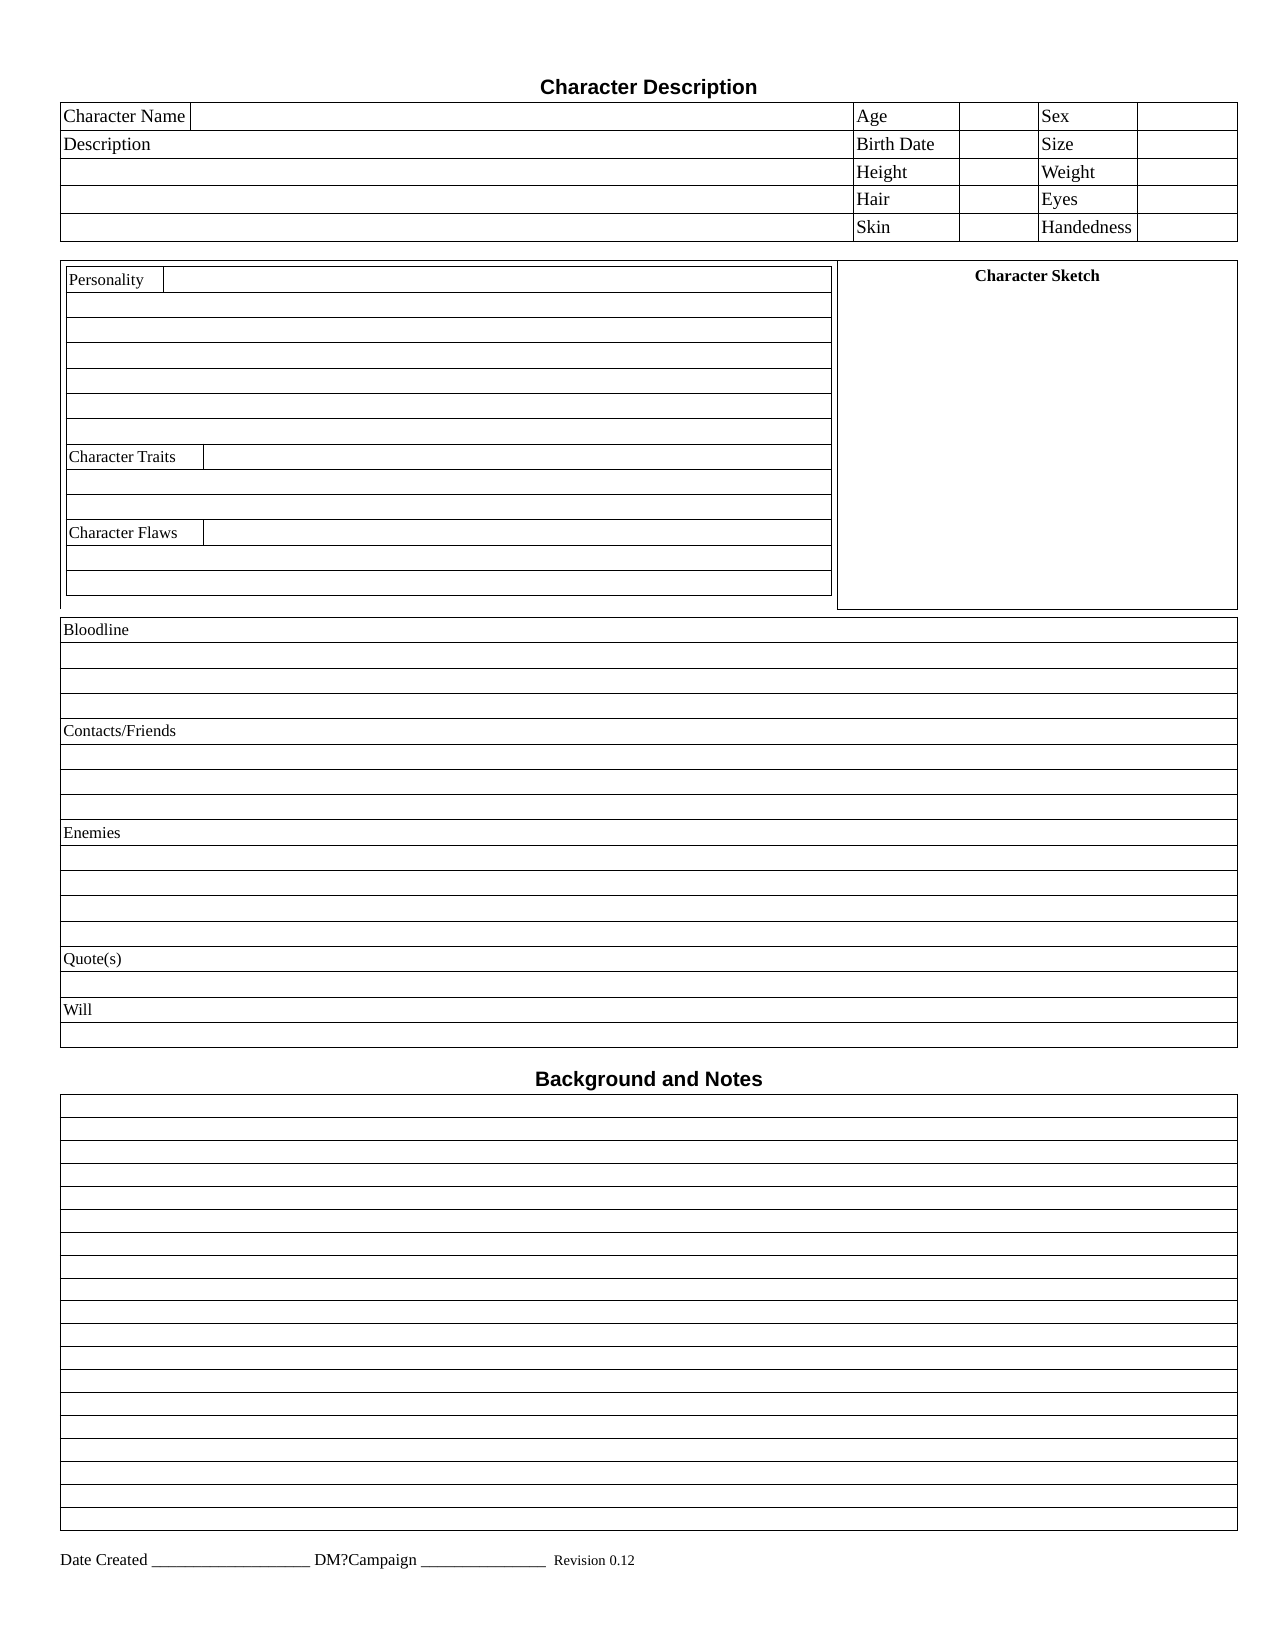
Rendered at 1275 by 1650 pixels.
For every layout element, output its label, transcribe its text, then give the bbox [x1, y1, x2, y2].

table_cell [204, 520, 831, 545]
table_header Character Sketch [838, 261, 1237, 291]
table_cell [960, 214, 1038, 241]
table_cell Birth Date [854, 131, 959, 157]
table_cell [61, 694, 1237, 718]
table_cell [61, 896, 1237, 921]
table_cell [61, 1324, 1237, 1346]
table_cell Weight [1039, 159, 1137, 185]
table_cell [838, 291, 1237, 609]
table_cell [61, 745, 1237, 769]
table_cell [67, 495, 831, 519]
table_cell [61, 1301, 1237, 1323]
table_cell Eyes [1039, 186, 1137, 213]
table_cell Skin [854, 214, 959, 241]
table_cell [61, 643, 1237, 667]
table_cell [1138, 186, 1237, 213]
table_cell [61, 1439, 1237, 1461]
table_header [960, 103, 1038, 130]
table_cell [67, 318, 831, 342]
table_header [61, 1095, 1237, 1117]
table_header Character Name [61, 103, 190, 130]
table_cell [204, 445, 831, 469]
table_cell [61, 669, 1237, 693]
table_cell [960, 186, 1038, 213]
table_cell [61, 922, 1237, 946]
table_cell [61, 795, 1237, 819]
table_cell [61, 1187, 1237, 1209]
table_cell Description [61, 131, 190, 157]
table_header [1138, 103, 1237, 130]
table_cell [61, 1118, 1237, 1140]
subtitle Character Description [60, 75, 1237, 99]
table_cell [61, 1279, 1237, 1300]
table_cell [67, 369, 831, 393]
table_cell [61, 186, 853, 213]
table_cell [1138, 159, 1237, 185]
table_cell [61, 214, 853, 241]
table_cell [61, 1416, 1237, 1438]
text Date Created ___________________ DM?Campaign _______________ Revision 0.12 [60, 1549, 1237, 1568]
table_cell [61, 1370, 1237, 1392]
table_cell Quote(s) [61, 947, 1237, 971]
table_cell [61, 1508, 1237, 1529]
subtitle Background and Notes [60, 1067, 1237, 1091]
table_header [191, 103, 853, 130]
table_cell [61, 1256, 1237, 1277]
table_header [164, 267, 831, 292]
table_cell Contacts/Friends [61, 719, 1237, 743]
table_cell [67, 419, 831, 443]
table_header Age [854, 103, 959, 130]
table_cell [61, 1164, 1237, 1186]
table_cell [67, 394, 831, 418]
table_cell Enemies [61, 820, 1237, 845]
table_cell [61, 1141, 1237, 1163]
table_cell [61, 846, 1237, 870]
table_cell [960, 131, 1038, 157]
table_cell [61, 1393, 1237, 1415]
table_cell Will [61, 998, 1237, 1022]
table_cell Size [1039, 131, 1137, 157]
table_cell [61, 972, 1237, 997]
table_cell [61, 871, 1237, 895]
table_cell [67, 546, 831, 570]
table_cell [61, 770, 1237, 794]
table_cell [61, 1023, 1237, 1047]
table_cell [61, 1485, 1237, 1507]
table_cell Character Flaws [67, 520, 203, 545]
table_cell [1138, 214, 1237, 241]
table_cell [1138, 131, 1237, 157]
table_cell [67, 293, 831, 317]
table_cell Height [854, 159, 959, 185]
table_cell [61, 1462, 1237, 1484]
table_cell [67, 470, 831, 494]
table_header [61, 261, 837, 609]
table_cell [61, 159, 853, 185]
table_cell [190, 131, 853, 157]
table_cell [67, 343, 831, 367]
table_cell [61, 1210, 1237, 1232]
table_cell [61, 1233, 1237, 1254]
table_cell [67, 571, 831, 595]
table_header Sex [1039, 103, 1137, 130]
table_cell Hair [854, 186, 959, 213]
table_cell Handedness [1039, 214, 1137, 241]
table_cell [960, 159, 1038, 185]
table_header Personality [67, 267, 163, 292]
table_header Bloodline [61, 618, 1237, 642]
table_cell Character Traits [67, 445, 203, 469]
table_cell [61, 1347, 1237, 1369]
